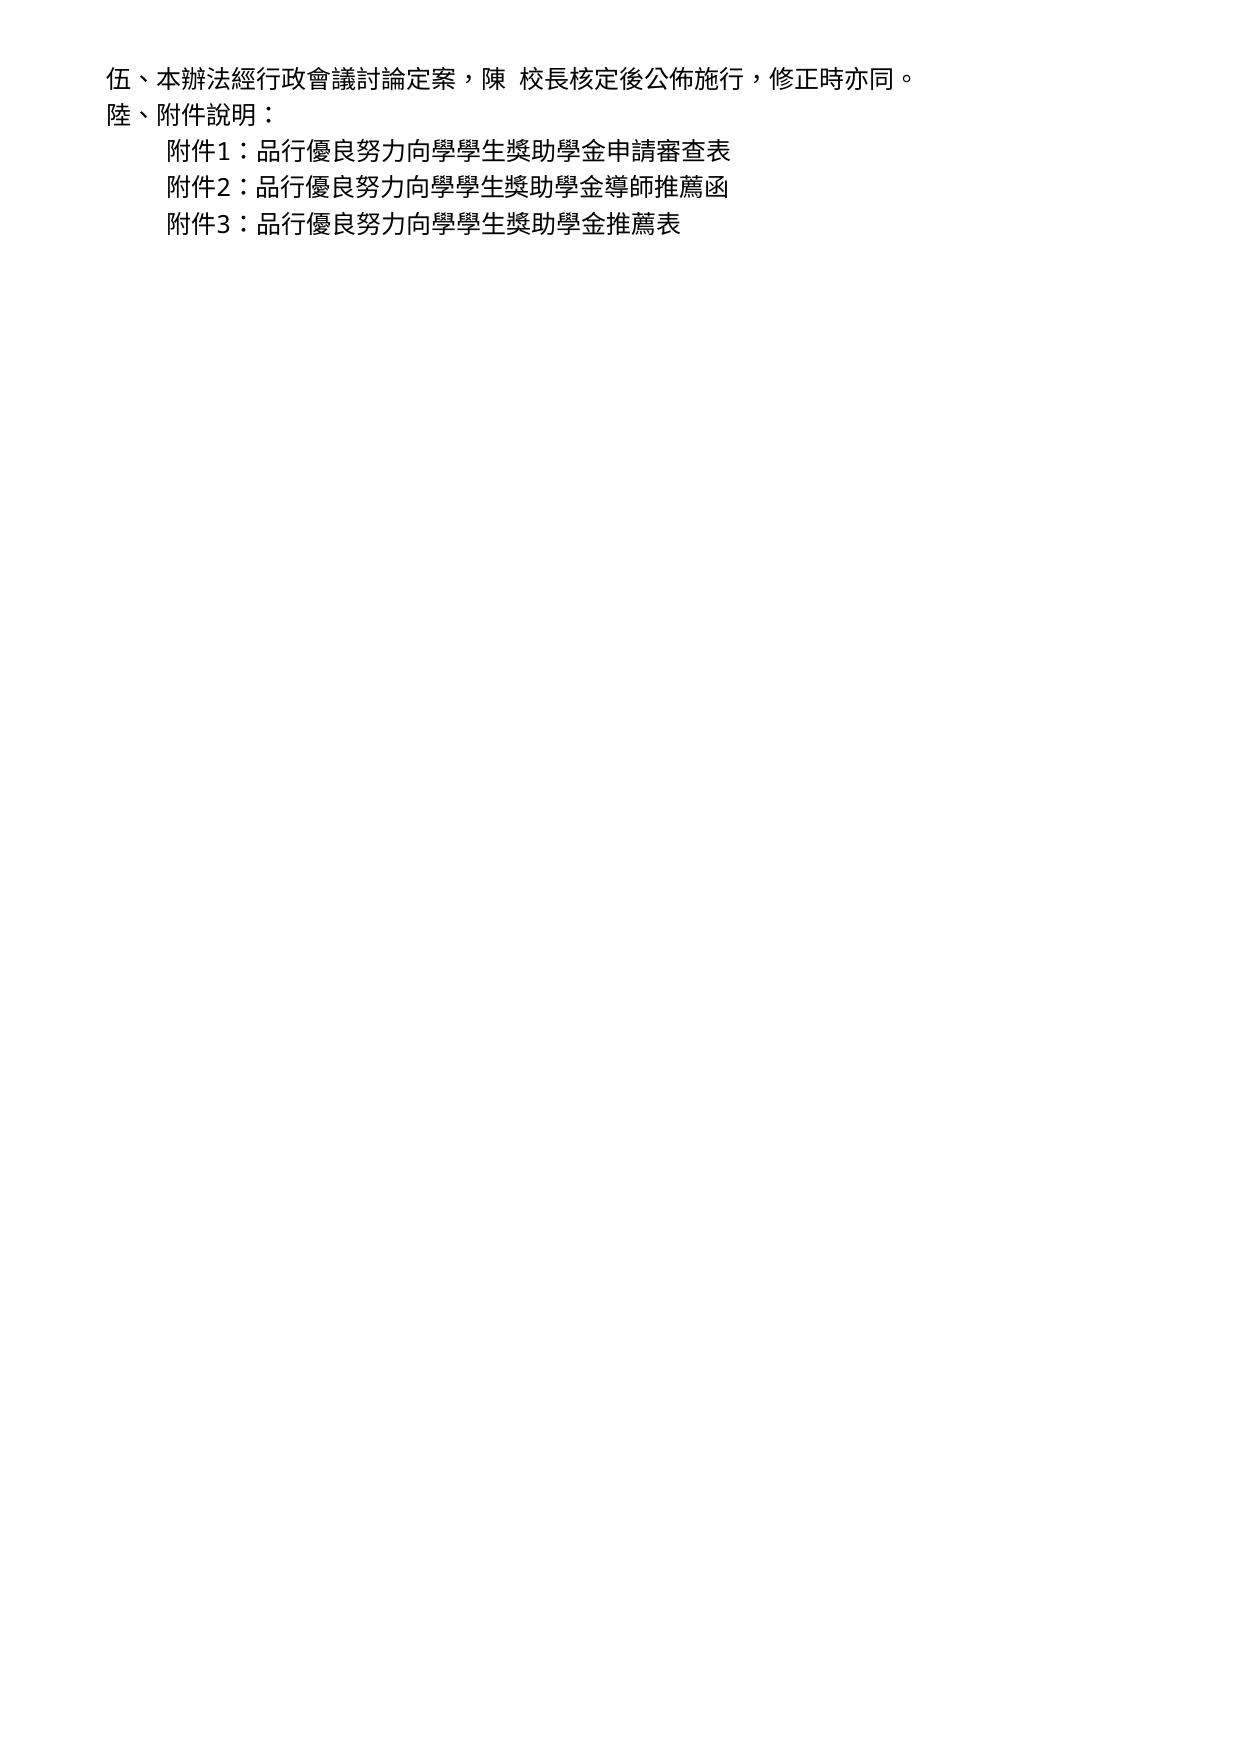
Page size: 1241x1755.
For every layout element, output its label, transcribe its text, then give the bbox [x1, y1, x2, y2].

text 附件1：品行優良努力向學學生獎助學金申請審查表 [106, 132, 1081, 168]
text 附件2：品行優良努力向學學生獎助學金導師推薦函 [106, 168, 1081, 204]
text 陸、附件說明： [106, 95, 1081, 132]
text 附件3：品行優良努力向學學生獎助學金推薦表 [106, 204, 1081, 240]
text 伍、本辦法經行政會議討論定案，陳 校長核定後公佈施行，修正時亦同。 [92, 59, 1154, 95]
